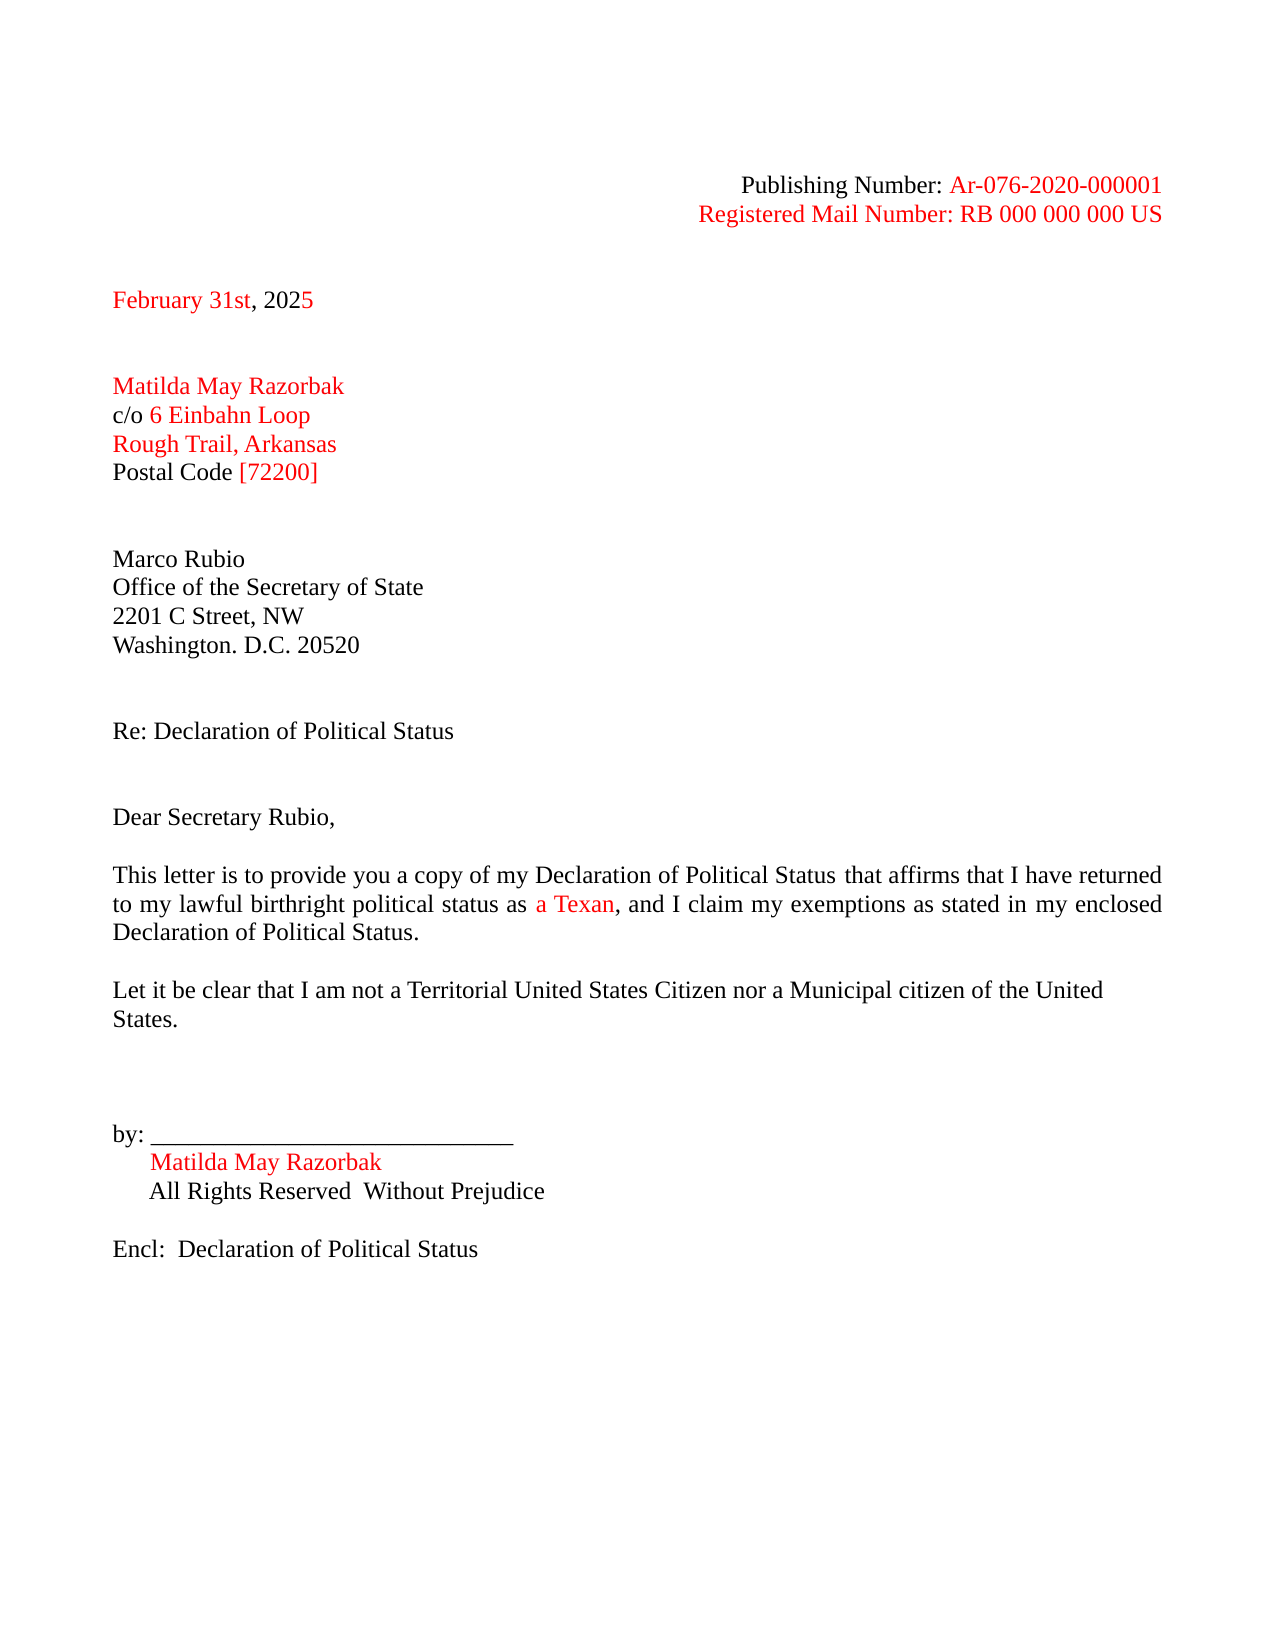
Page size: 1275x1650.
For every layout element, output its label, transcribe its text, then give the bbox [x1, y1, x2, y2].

text Office of the Secretary of State [112, 572, 1162, 601]
text Washington. D.C. 20520 [112, 630, 1162, 659]
text Dear Secretary Rubio, [112, 802, 1162, 831]
text This letter is to provide you a copy of my Declaration of Political Status that affirms that I have returned to my lawful birthright political status as a Texan, and I claim my exemptions as stated in my enclosed Declaration of Political Status. [112, 860, 1162, 946]
text Rough Trail, Arkansas [112, 429, 1162, 457]
text Publishing Number: Ar-076-2020-000001 [112, 170, 1162, 199]
text All Rights Reserved Without Prejudice [112, 1176, 1162, 1205]
text Marco Rubio [112, 544, 1162, 572]
text by: _____________________________ [112, 1119, 1162, 1147]
text Re: Declaration of Political Status [112, 716, 1162, 745]
text Postal Code [72200] [112, 457, 1162, 486]
text Matilda May Razorbak [112, 1147, 1162, 1176]
text Registered Mail Number: RB 000 000 000 US [112, 199, 1162, 227]
text Matilda May Razorbak [112, 371, 1162, 400]
text Let it be clear that I am not a Territorial United States Citizen nor a Municipal citizen of the United States. [112, 975, 1162, 1032]
text 2201 C Street, NW [112, 601, 1162, 630]
text February 31st, 2025 [112, 285, 1162, 314]
text Encl: Declaration of Political Status [112, 1234, 1162, 1262]
text c/o 6 Einbahn Loop [112, 400, 1162, 429]
